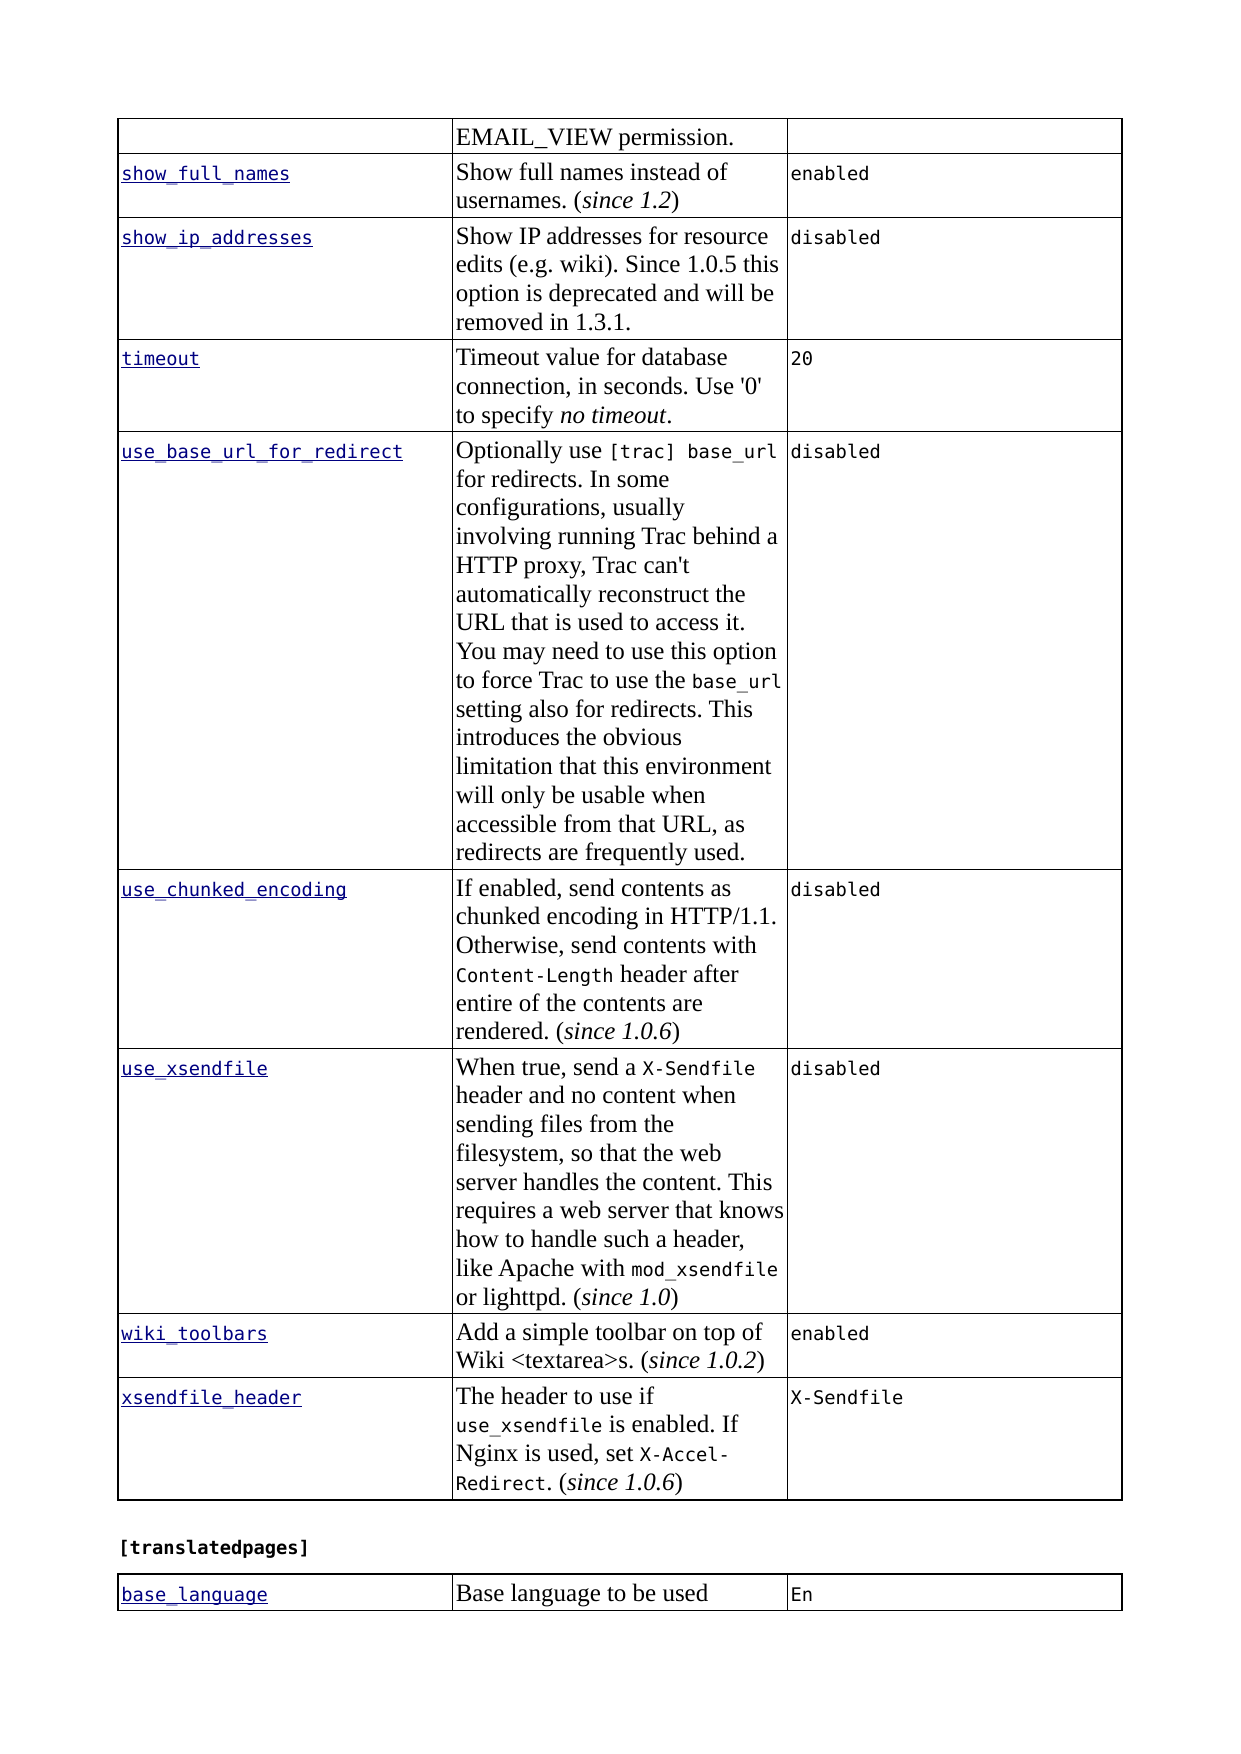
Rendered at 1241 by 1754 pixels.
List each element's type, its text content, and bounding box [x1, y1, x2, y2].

table_cell Timeout value for database connection, in seconds. Use '0' to specify no timeout. [453, 340, 787, 431]
table_cell use_xsendfile [119, 1049, 452, 1313]
table_cell Optionally use [trac] base_url for redirects. In some configurations, usually involving running Trac behind a HTTP proxy, Trac can't automatically reconstruct the URL that is used to access it. You may need to use this option to force Trac to use the base_url setting also for redirects. This introduces the obvious limitation that this environment will only be usable when accessible from that URL, as redirects are frequently used. [453, 432, 787, 869]
table_cell use_chunked_encoding [119, 870, 452, 1048]
table_cell disabled [788, 870, 1121, 1048]
table_cell disabled [788, 1049, 1121, 1313]
table_cell disabled [788, 218, 1121, 339]
subtitle [translatedpages] [118, 1526, 1122, 1561]
table_cell [119, 119, 452, 153]
table_cell xsendfile_header [119, 1378, 452, 1499]
table_cell show_ip_addresses [119, 218, 452, 339]
table_cell Show full names instead of usernames. (since 1.2) [453, 154, 787, 217]
table_cell enabled [788, 1314, 1121, 1377]
table_cell If enabled, send contents as chunked encoding in HTTP/1.1. Otherwise, send contents with Content-Length header after entire of the contents are rendered. (since 1.0.6) [453, 870, 787, 1048]
table_cell EMAIL_VIEW permission. [453, 119, 787, 153]
table_header Base language to be used [453, 1575, 787, 1610]
table_cell [788, 119, 1121, 153]
table_cell The header to use if use_xsendfile is enabled. If Nginx is used, set X-Accel-Redirect. (since 1.0.6) [453, 1378, 787, 1499]
table_cell 20 [788, 340, 1121, 431]
table_cell Show IP addresses for resource edits (e.g. wiki). Since 1.0.5 this option is deprecated and will be removed in 1.3.1. [453, 218, 787, 339]
table_cell enabled [788, 154, 1121, 217]
table_cell Add a simple toolbar on top of Wiki <textarea>s. (since 1.0.2) [453, 1314, 787, 1377]
table_cell timeout [119, 340, 452, 431]
table_header En [788, 1575, 1121, 1610]
table_cell use_base_url_for_redirect [119, 432, 452, 869]
table_header base_language [119, 1575, 452, 1610]
table_cell disabled [788, 432, 1121, 869]
table_cell wiki_toolbars [119, 1314, 452, 1377]
table_cell show_full_names [119, 154, 452, 217]
table_cell X-Sendfile [788, 1378, 1121, 1499]
table_cell When true, send a X-Sendfile header and no content when sending files from the filesystem, so that the web server handles the content. This requires a web server that knows how to handle such a header, like Apache with mod_xsendfile or lighttpd. (since 1.0) [453, 1049, 787, 1313]
